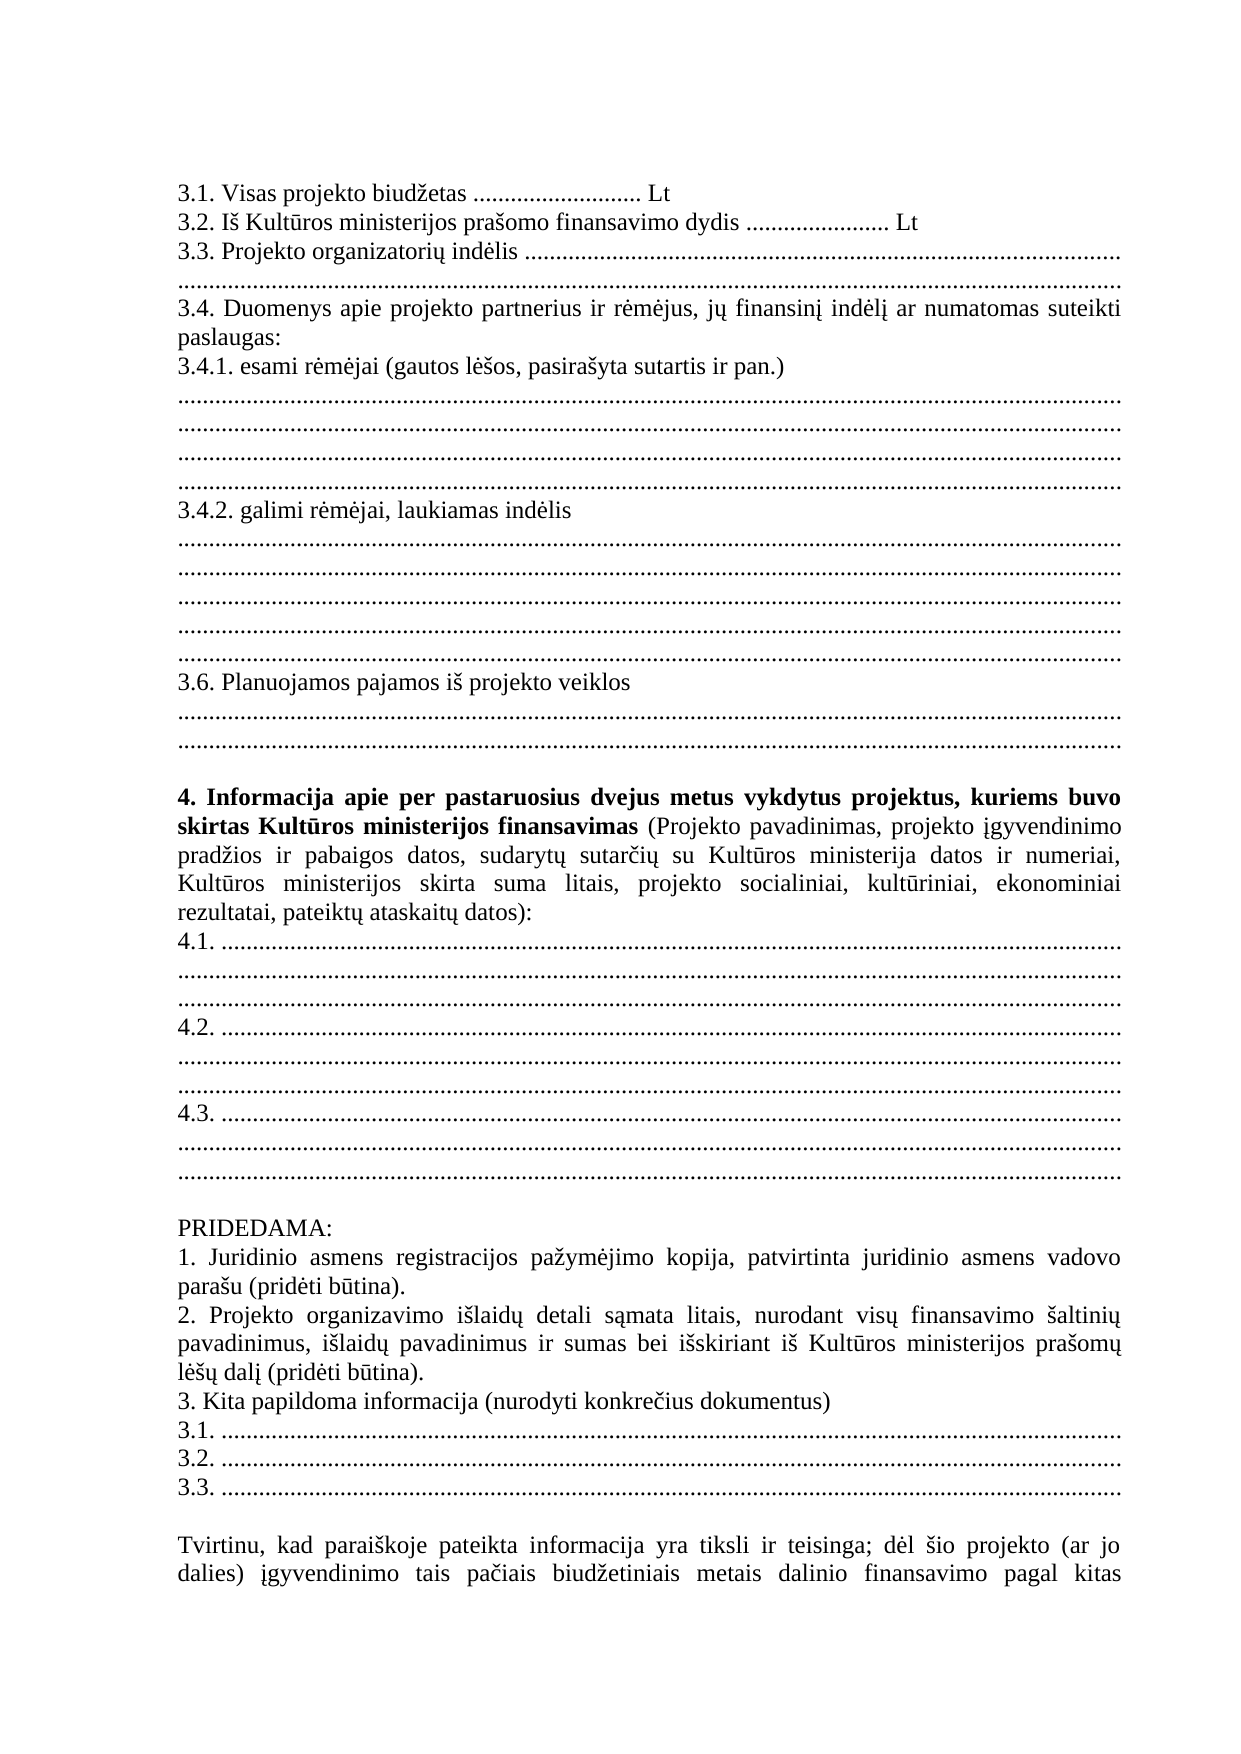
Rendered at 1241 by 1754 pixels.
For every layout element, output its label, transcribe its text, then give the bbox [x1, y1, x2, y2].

text . [177, 466, 1122, 495]
text 3.4.1. esami rėmėjai (gautos lėšos, pasirašyta sutartis ir pan.) [177, 351, 1122, 380]
text 3.1. Visas projekto biudžetas ........................... Lt [177, 178, 1122, 207]
text . [177, 1127, 1122, 1156]
text 3.3. [177, 1472, 1122, 1501]
text . [177, 437, 1122, 466]
text . [177, 552, 1122, 581]
text 3.1. [177, 1415, 1122, 1443]
text . [177, 983, 1122, 1012]
text . [177, 581, 1122, 610]
text . [177, 265, 1122, 293]
text 4.1. [177, 926, 1122, 955]
text . [177, 638, 1122, 667]
text . [177, 955, 1122, 983]
text PRIDEDAMA: [177, 1213, 1122, 1242]
text 2. Projekto organizavimo išlaidų detali sąmata litais, nurodant visų finansavimo šaltinių pavadinimus, išlaidų pavadinimus ir sumas bei išskiriant iš Kultūros ministerijos prašomų lėšų dalį (pridėti būtina). [177, 1300, 1122, 1386]
text 3. Kita papildoma informacija (nurodyti konkrečius dokumentus) [177, 1386, 1122, 1415]
text 3.3. Projekto organizatorių indėlis [177, 236, 1122, 265]
text . [177, 523, 1122, 552]
text . [177, 1070, 1122, 1098]
text . [177, 380, 1122, 408]
text 3.2. [177, 1443, 1122, 1472]
text . [177, 1041, 1122, 1070]
text . [177, 696, 1122, 725]
text 3.2. Iš Kultūros ministerijos prašomo finansavimo dydis ....................... Lt [177, 207, 1122, 236]
text . [177, 725, 1122, 753]
text 3.4.2. galimi rėmėjai, laukiamas indėlis [177, 495, 1122, 523]
text 3.4. Duomenys apie projekto partnerius ir rėmėjus, jų finansinį indėlį ar numatomas suteikti paslaugas: [177, 293, 1122, 351]
text 1. Juridinio asmens registracijos pažymėjimo kopija, patvirtinta juridinio asmens vadovo parašu (pridėti būtina). [177, 1242, 1122, 1300]
text Tvirtinu, kad paraiškoje pateikta informacija yra tiksli ir teisinga; dėl šio projekto (ar jo dalies) įgyvendinimo tais pačiais biudžetiniais metais dalinio finansavimo pagal kitas [177, 1530, 1122, 1587]
text 3.6. Planuojamos pajamos iš projekto veiklos [177, 667, 1122, 696]
text 4.2. [177, 1012, 1122, 1041]
text 4.3. [177, 1098, 1122, 1127]
text . [177, 1156, 1122, 1185]
text . [177, 610, 1122, 638]
text . [177, 408, 1122, 437]
text 4. Informacija apie per pastaruosius dvejus metus vykdytus projektus, kuriems buvo skirtas Kultūros ministerijos finansavimas (Projekto pavadinimas, projekto įgyvendinimo pradžios ir pabaigos datos, sudarytų sutarčių su Kultūros ministerija datos ir numeriai, Kultūros ministerijos skirta suma litais, projekto socialiniai, kultūriniai, ekonominiai rezultatai, pateiktų ataskaitų datos): [177, 782, 1122, 926]
